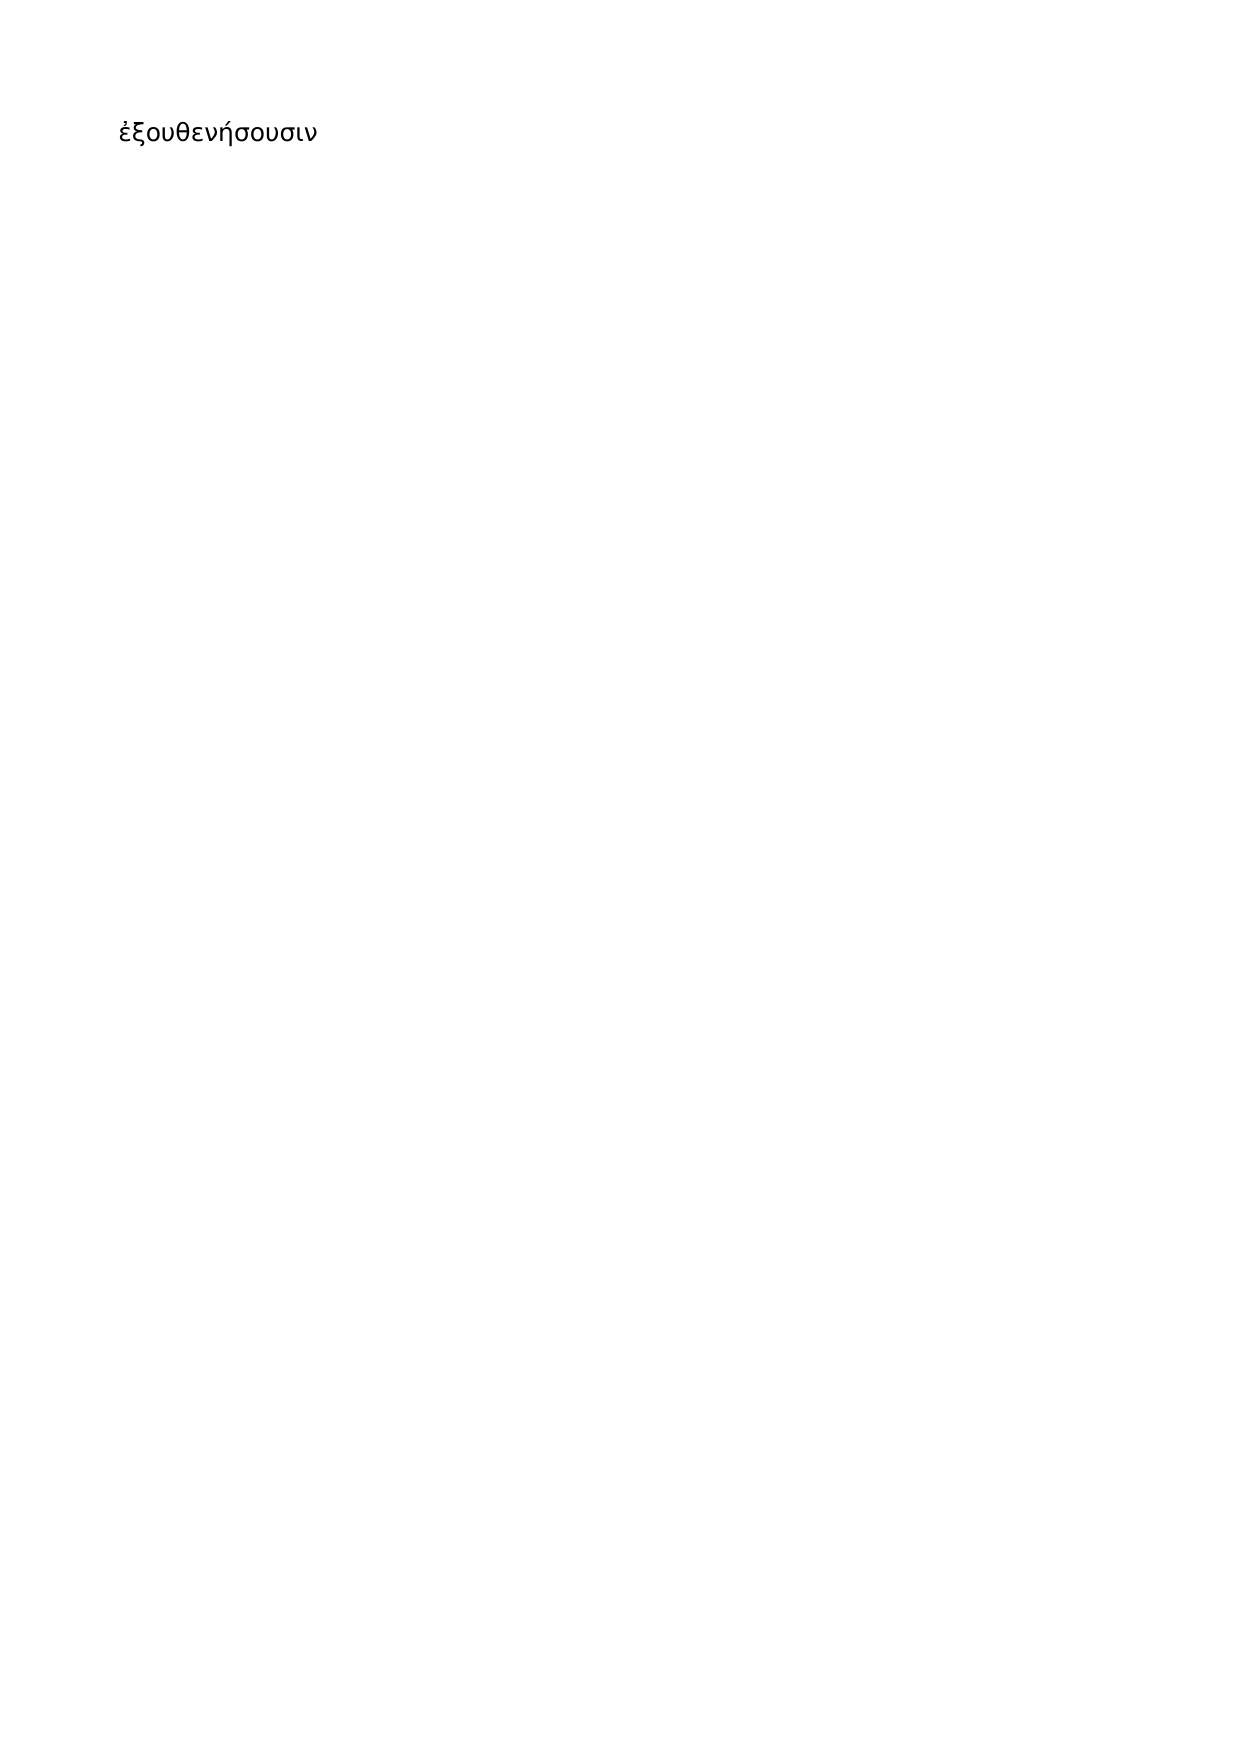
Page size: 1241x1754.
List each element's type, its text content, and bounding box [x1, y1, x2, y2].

text ἐξουθενήσουσιν [118, 118, 1122, 147]
